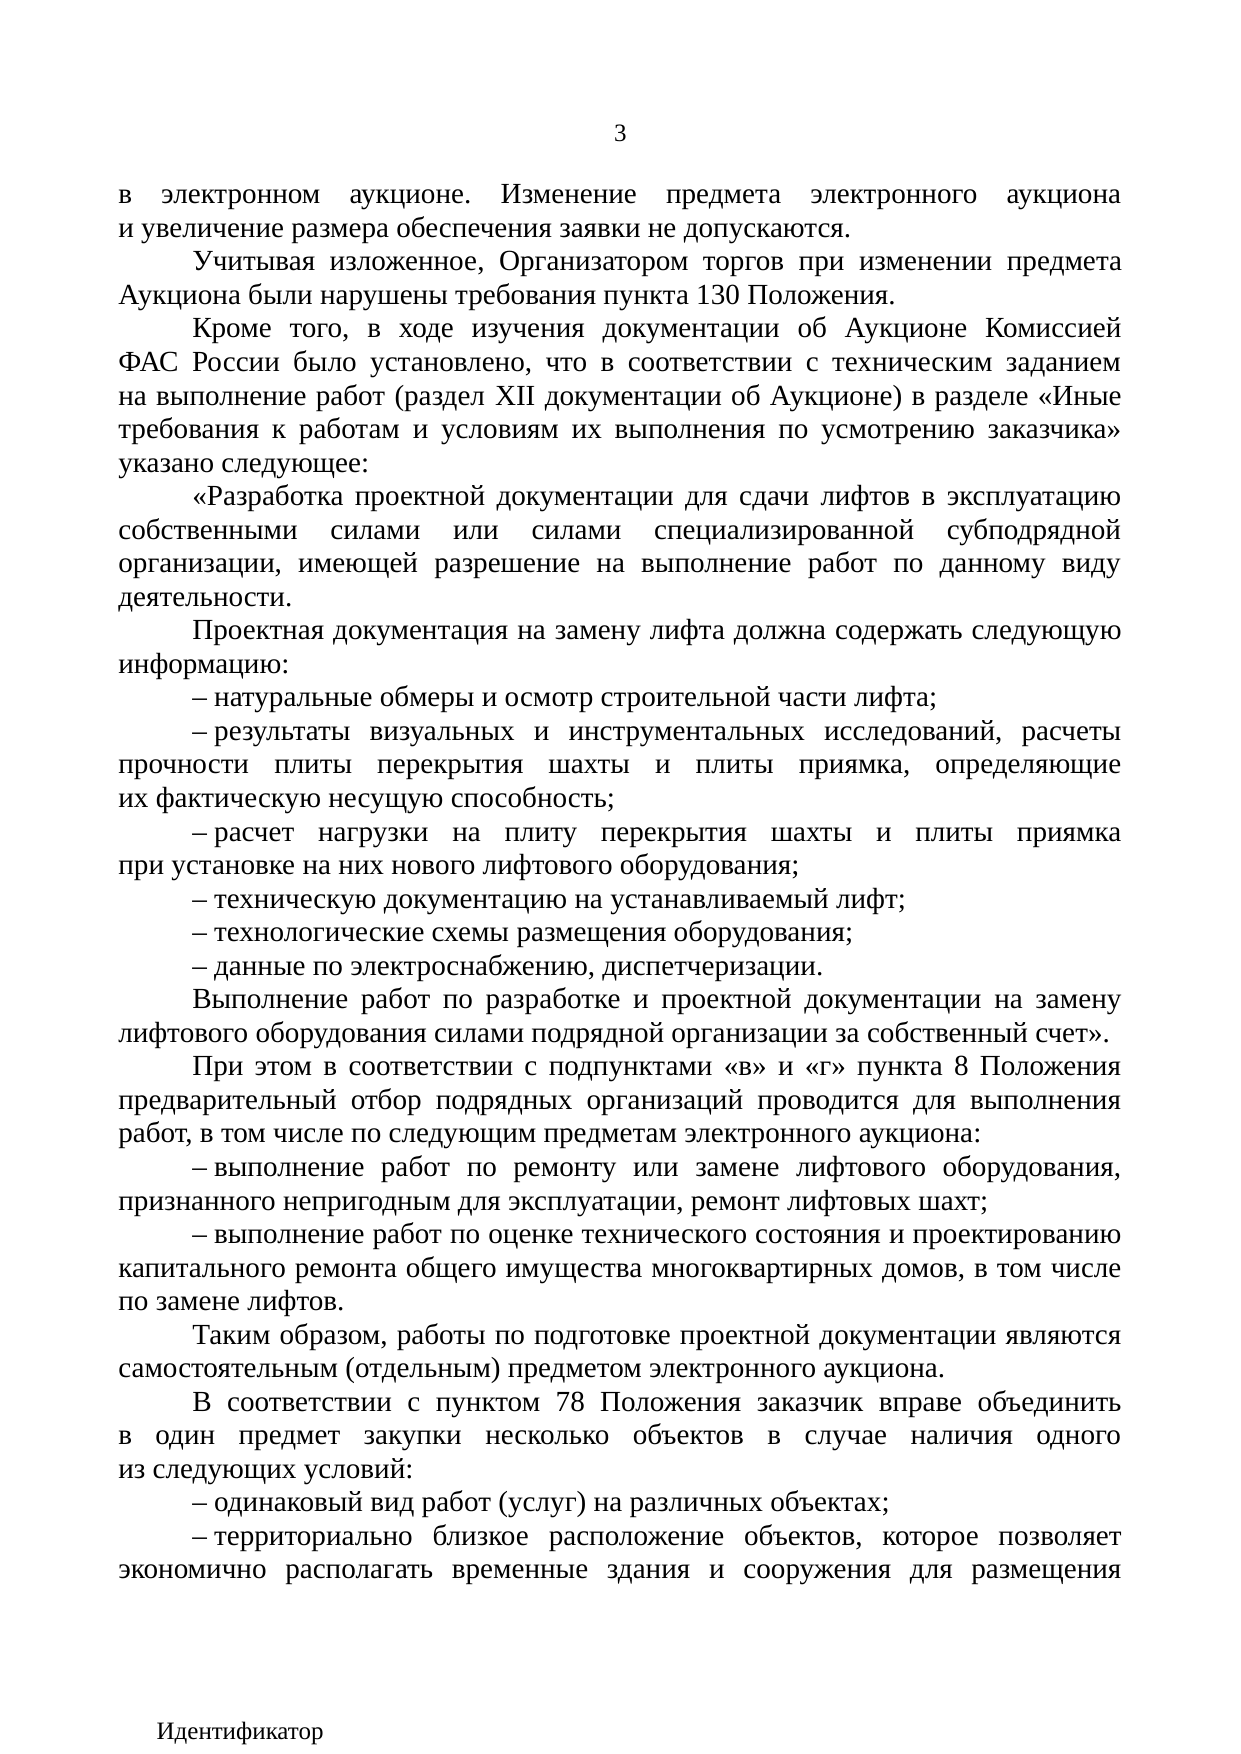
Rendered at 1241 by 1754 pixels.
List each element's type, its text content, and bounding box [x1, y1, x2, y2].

text – расчет нагрузки на плиту перекрытия шахты и плиты приямка при установке на них нового лифтового оборудования; [118, 814, 1122, 881]
text Учитывая изложенное, Организатором торгов при изменении предмета Аукциона были нарушены требования пункта 130 Положения. [118, 243, 1122, 311]
text Кроме того, в ходе изучения документации об Аукционе Комиссией ФАС России было установлено, что в соответствии с техническим заданием на выполнение работ (раздел XII документации об Аукционе) в разделе «Иные требования к работам и условиям их выполнения по усмотрению заказчика» указано следующее: [118, 311, 1122, 478]
text в электронном аукционе. Изменение предмета электронного аукциона и увеличение размера обеспечения заявки не допускаются. [118, 176, 1122, 243]
text – данные по электроснабжению, диспетчеризации. [118, 948, 1122, 981]
text Таким образом, работы по подготовке проектной документации являются самостоятельным (отдельным) предметом электронного аукциона. [118, 1317, 1122, 1384]
text – территориально близкое расположение объектов, которое позволяет экономично располагать временные здания и сооружения для размещения [118, 1518, 1122, 1585]
text – технологические схемы размещения оборудования; [118, 914, 1122, 948]
text – натуральные обмеры и осмотр строительной части лифта; [118, 679, 1122, 713]
text – одинаковый вид работ (услуг) на различных объектах; [118, 1484, 1122, 1518]
text – результаты визуальных и инструментальных исследований, расчеты прочности плиты перекрытия шахты и плиты приямка, определяющие их фактическую несущую способность; [118, 713, 1122, 814]
text – выполнение работ по ремонту или замене лифтового оборудования, признанного непригодным для эксплуатации, ремонт лифтовых шахт; [118, 1149, 1122, 1216]
text – техническую документацию на устанавливаемый лифт; [118, 881, 1122, 914]
text Проектная документация на замену лифта должна содержать следующую информацию: [118, 612, 1122, 679]
text Выполнение работ по разработке и проектной документации на замену лифтового оборудования силами подрядной организации за собственный счет». [118, 981, 1122, 1048]
text – выполнение работ по оценке технического состояния и проектированию капитального ремонта общего имущества многоквартирных домов, в том числе по замене лифтов. [118, 1216, 1122, 1317]
text При этом в соответствии с подпунктами «в» и «г» пункта 8 Положения предварительный отбор подрядных организаций проводится для выполнения работ, в том числе по следующим предметам электронного аукциона: [118, 1048, 1122, 1149]
text «Разработка проектной документации для сдачи лифтов в эксплуатацию собственными силами или силами специализированной субподрядной организации, имеющей разрешение на выполнение работ по данному виду деятельности. [118, 478, 1122, 612]
text В соответствии с пунктом 78 Положения заказчик вправе объединить в один предмет закупки несколько объектов в случае наличия одного из следующих условий: [118, 1384, 1122, 1484]
